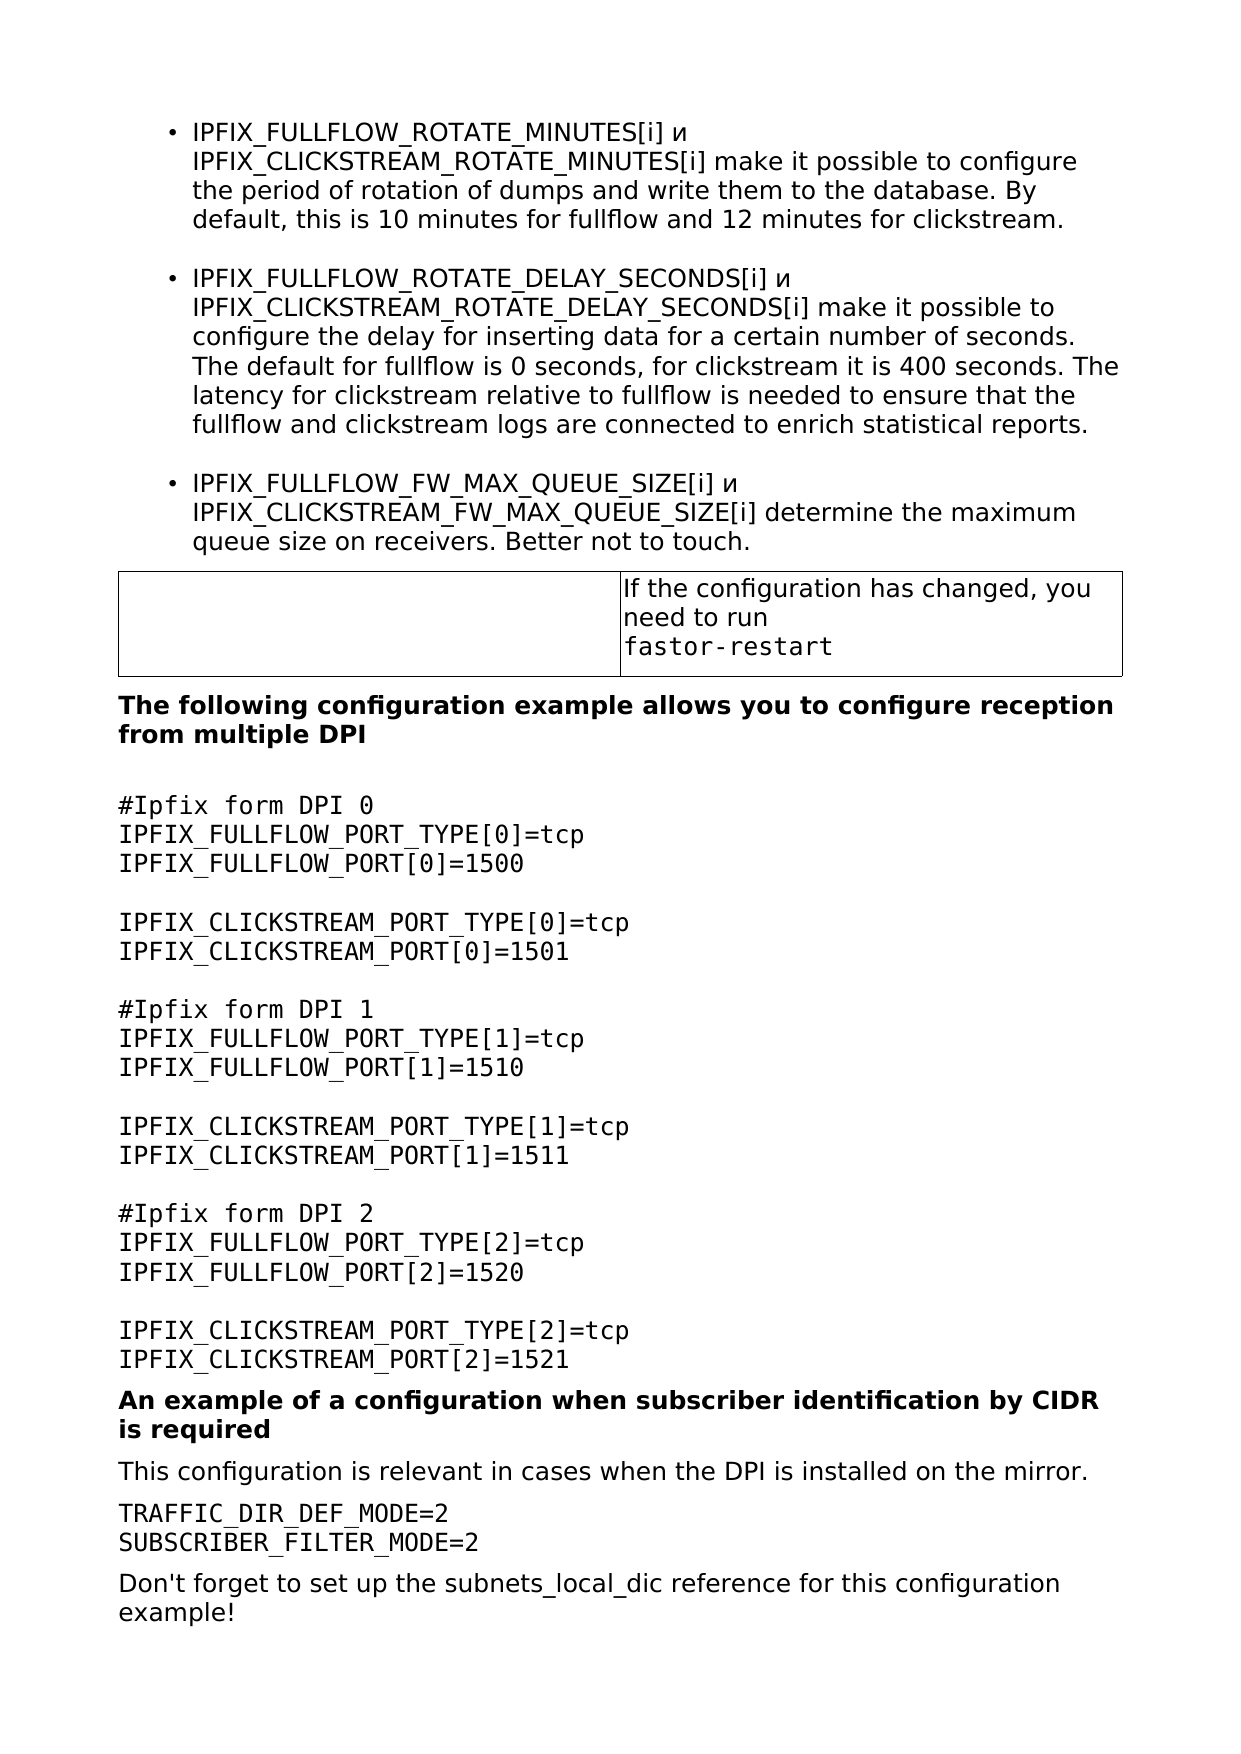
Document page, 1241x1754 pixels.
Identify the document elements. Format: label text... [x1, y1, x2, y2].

text Don't forget to set up the subnets_local_dic reference for this configuration example! [118, 1569, 1122, 1627]
list IPFIX_FULLFLOW_ROTATE_DELAY_SECONDS[i] и IPFIX_CLICKSTREAM_ROTATE_DELAY_SECONDS[i] make it possible to configure the delay for inserting data for a certain number of seconds. The default for fullflow is 0 seconds, for clickstream it is 400 seconds. The latency for clickstream relative to fullflow is needed to ensure that the fullflow and clickstream logs are connected to enrich statistical reports. [177, 264, 1122, 439]
text TRAFFIC_DIR_DEF_MODE=2 SUBSCRIBER_FILTER_MODE=2 [118, 1499, 1122, 1557]
table_header If the configuration has changed, you need to run fastor-restart [621, 572, 1122, 676]
text The following configuration example allows you to configure reception from multiple DPI [118, 691, 1122, 779]
list IPFIX_FULLFLOW_ROTATE_MINUTES[i] и IPFIX_CLICKSTREAM_ROTATE_MINUTES[i] make it possible to configure the period of rotation of dumps and write them to the database. By default, this is 10 minutes for fullflow and 12 minutes for clickstream. [177, 118, 1122, 235]
text An example of a configuration when subscriber identification by CIDR is required [118, 1386, 1122, 1444]
table_header [119, 572, 620, 676]
list IPFIX_FULLFLOW_FW_MAX_QUEUE_SIZE[i] и IPFIX_CLICKSTREAM_FW_MAX_QUEUE_SIZE[i] determine the maximum queue size on receivers. Better not to touch. [177, 469, 1122, 556]
text This configuration is relevant in cases when the DPI is installed on the mirror. [118, 1457, 1122, 1486]
text #Ipfix form DPI 0 IPFIX_FULLFLOW_PORT_TYPE[0]=tcp IPFIX_FULLFLOW_PORT[0]=1500 IPFIX_CLICKSTREAM_PORT_TYPE[0]=tcp IPFIX_CLICKSTREAM_PORT[0]=1501 #Ipfix form DPI 1 IPFIX_FULLFLOW_PORT_TYPE[1]=tcp IPFIX_FULLFLOW_PORT[1]=1510 IPFIX_CLICKSTREAM_PORT_TYPE[1]=tcp IPFIX_CLICKSTREAM_PORT[1]=1511 #Ipfix form DPI 2 IPFIX_FULLFLOW_PORT_TYPE[2]=tcp IPFIX_FULLFLOW_PORT[2]=1520 IPFIX_CLICKSTREAM_PORT_TYPE[2]=tcp IPFIX_CLICKSTREAM_PORT[2]=1521 [118, 791, 1122, 1374]
